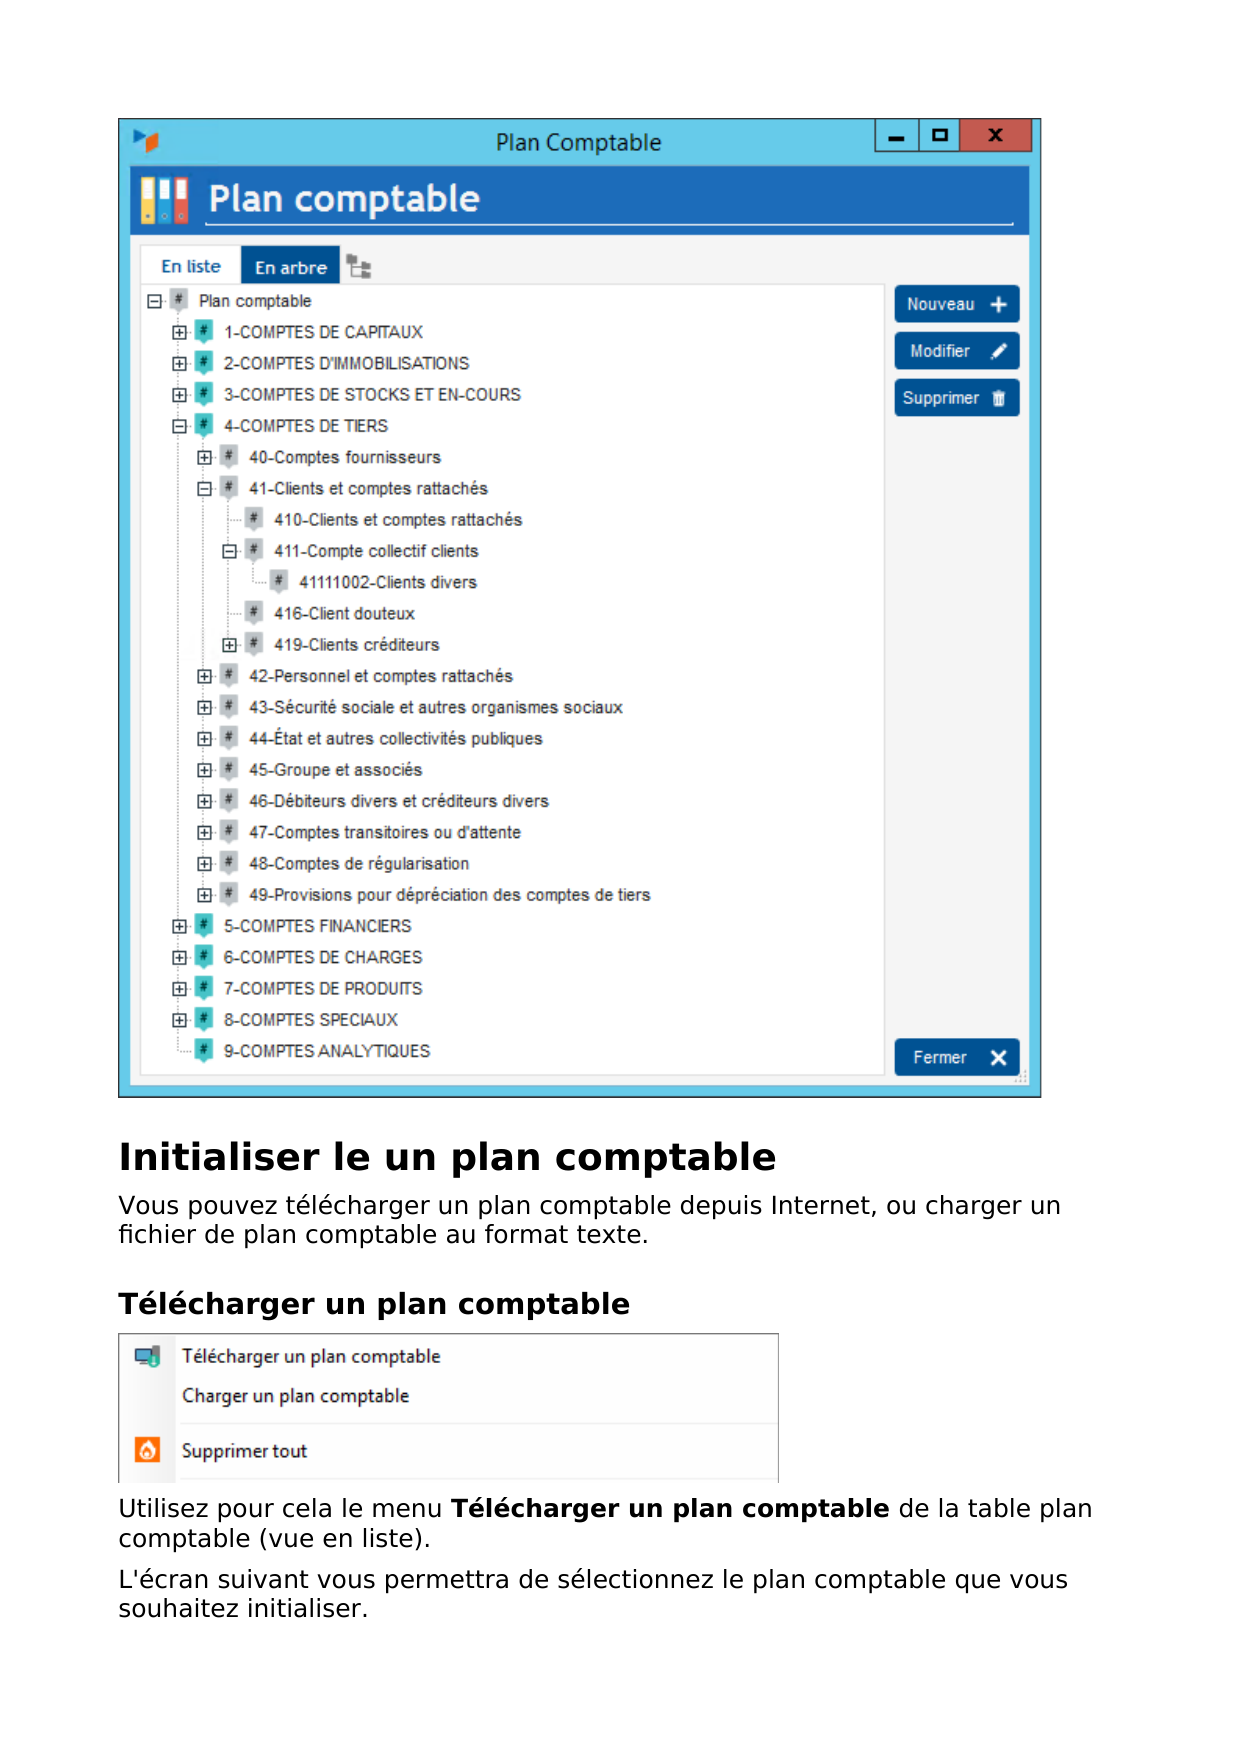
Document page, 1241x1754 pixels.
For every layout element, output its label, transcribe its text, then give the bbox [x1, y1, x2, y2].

picture [118, 1333, 779, 1483]
text Utilisez pour cela le menu Télécharger un plan comptable de la table plan comptable (vue en liste). [118, 1495, 1122, 1553]
text Vous pouvez télécharger un plan comptable depuis Internet, ou charger un fichier de plan comptable au format texte. [118, 1191, 1122, 1250]
text L'écran suivant vous permettra de sélectionnez le plan comptable que vous souhaitez initialiser. [118, 1566, 1122, 1624]
picture [118, 118, 1042, 1098]
subtitle Télécharger un plan comptable [118, 1287, 1122, 1321]
subtitle Initialiser le un plan comptable [118, 1135, 1122, 1179]
